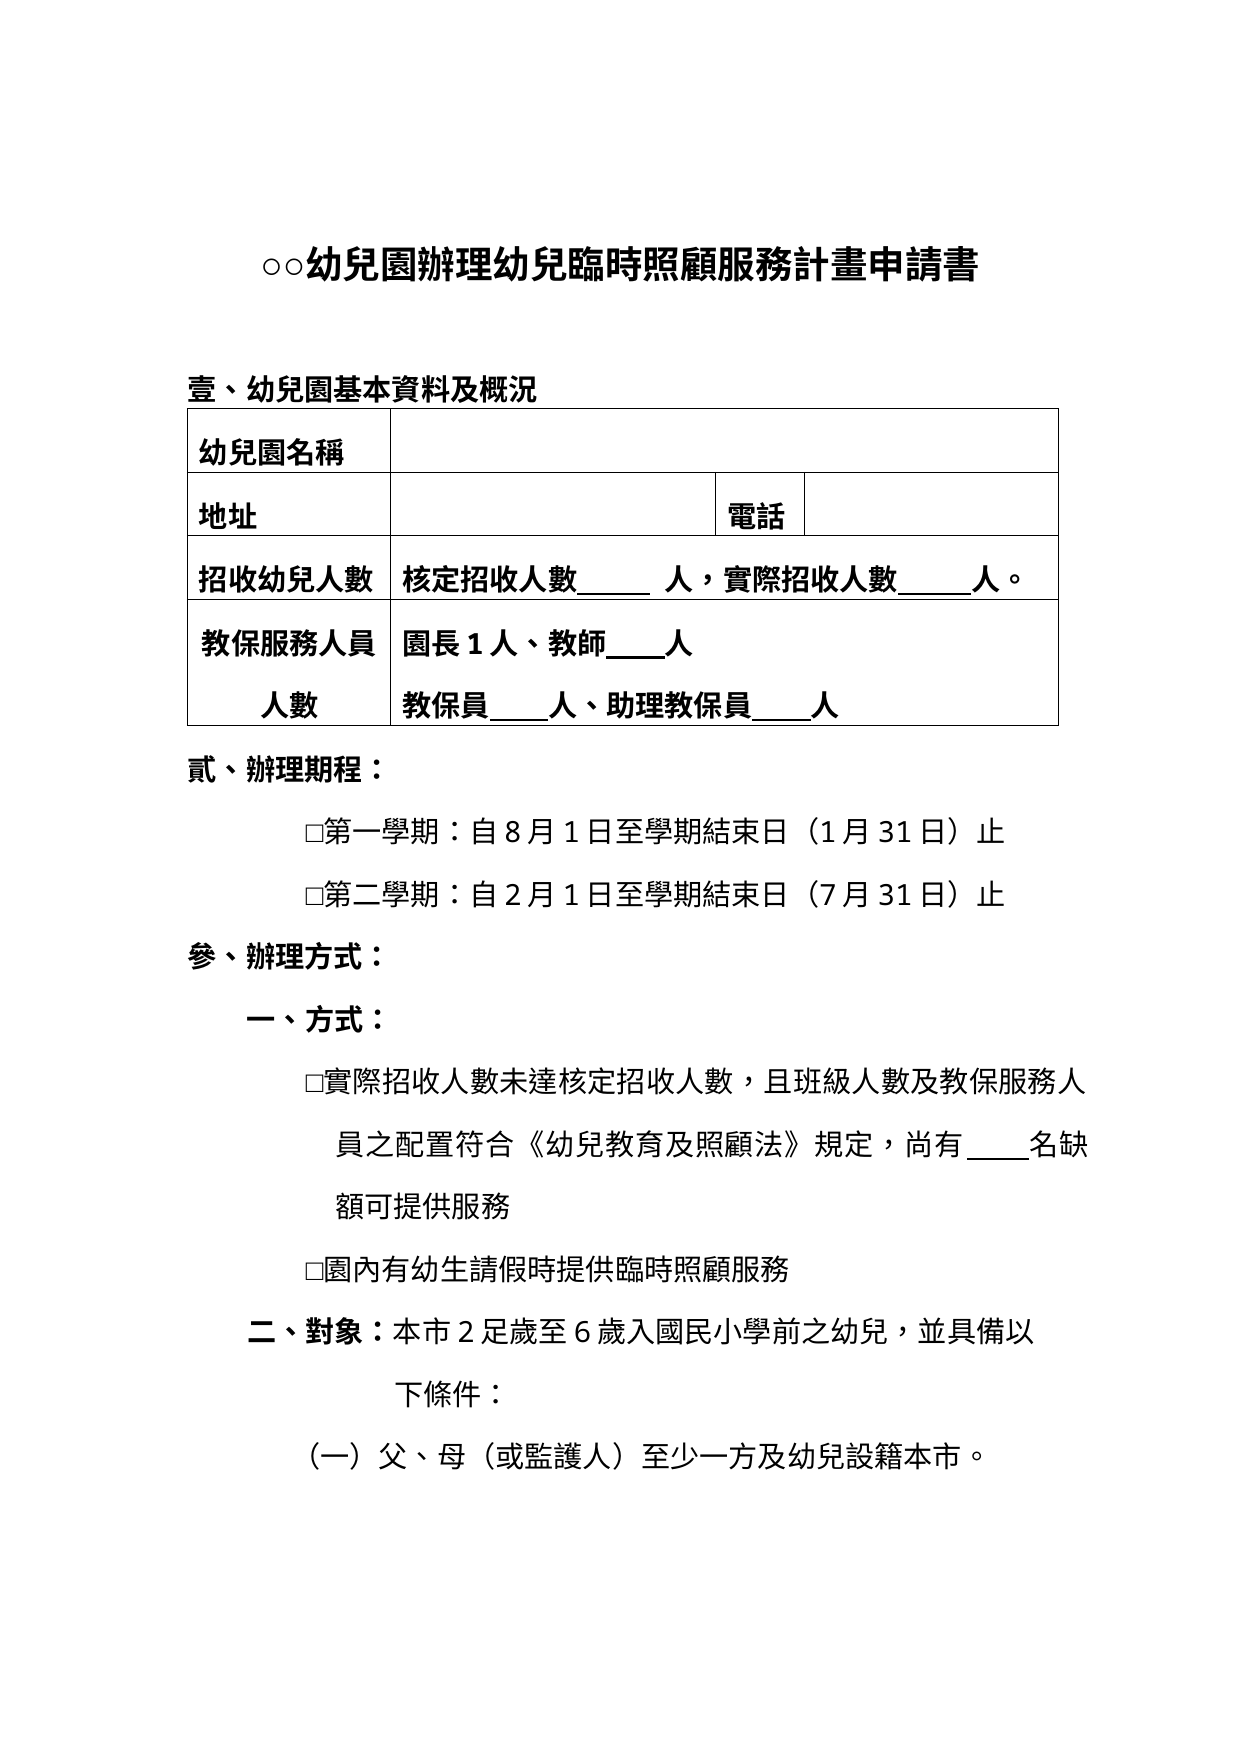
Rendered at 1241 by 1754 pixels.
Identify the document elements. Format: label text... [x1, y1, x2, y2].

text ○○幼兒園辦理幼兒臨時照顧服務計畫申請書 [187, 221, 1053, 283]
text □園內有幼生請假時提供臨時照顧服務 [306, 1226, 1053, 1288]
text （一）父、母（或監護人）至少一方及幼兒設籍本市。 [291, 1413, 1053, 1476]
table_cell [391, 473, 715, 535]
text 一、方式： [246, 976, 1053, 1038]
table_cell 招收幼兒人數 [188, 536, 390, 599]
table_header [391, 409, 1058, 472]
text 壹、幼兒園基本資料及概況 [187, 346, 1053, 408]
text 參、辦理方式： [187, 913, 1053, 976]
text 貳、辦理期程： [187, 726, 1053, 788]
table_cell [805, 473, 1058, 535]
text □第一學期：自8月1日至學期結束日（1月31日）止 [306, 788, 1053, 851]
table_cell 園長1人、教師 人 教保員 人、助理教保員 人 [391, 600, 1058, 725]
table_cell 核定招收人數 人，實際招收人數 人。 [391, 536, 1058, 599]
text 二、對象：本市2足歲至6歲入國民小學前之幼兒，並具備以下條件： [247, 1288, 1053, 1413]
table_cell 教保服務人員人數 [188, 600, 390, 725]
text □實際招收人數未達核定招收人數，且班級人數及教保服務人員之配置符合《幼兒教育及照顧法》規定，尚有 名缺額可提供服務 [306, 1038, 1088, 1226]
table_cell 電話 [716, 473, 804, 535]
text □第二學期：自2月1日至學期結束日（7月31日）止 [306, 851, 1053, 913]
table_header 幼兒園名稱 [188, 409, 390, 472]
table_cell 地址 [188, 473, 390, 535]
